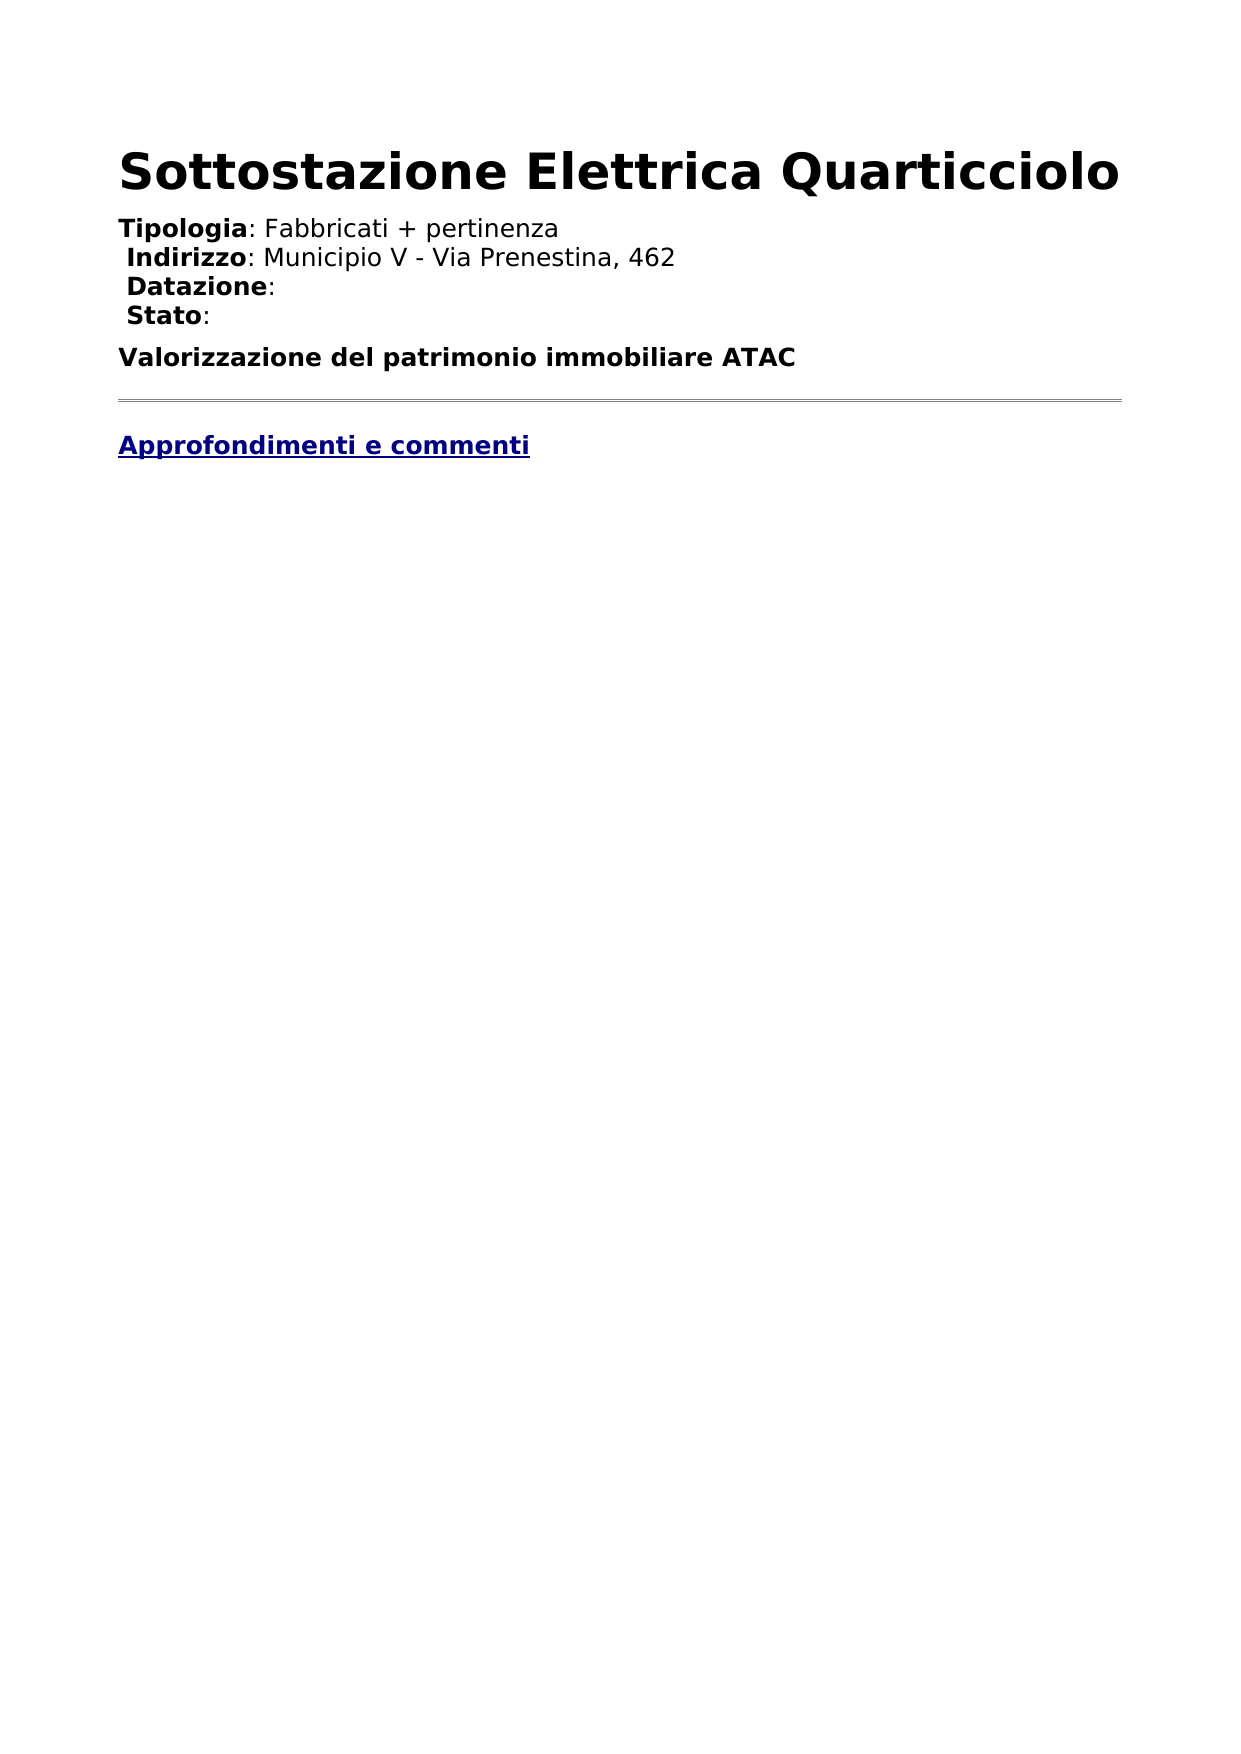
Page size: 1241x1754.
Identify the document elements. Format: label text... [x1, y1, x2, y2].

subtitle Sottostazione Elettrica Quarticciolo [118, 143, 1122, 201]
text Tipologia: Fabbricati + pertinenza Indirizzo: Municipio V - Via Prenestina, 462 Datazione: Stato: [118, 214, 1122, 331]
text Valorizzazione del patrimonio immobiliare ATAC [118, 343, 1122, 372]
text Approfondimenti e commenti [118, 431, 1122, 460]
